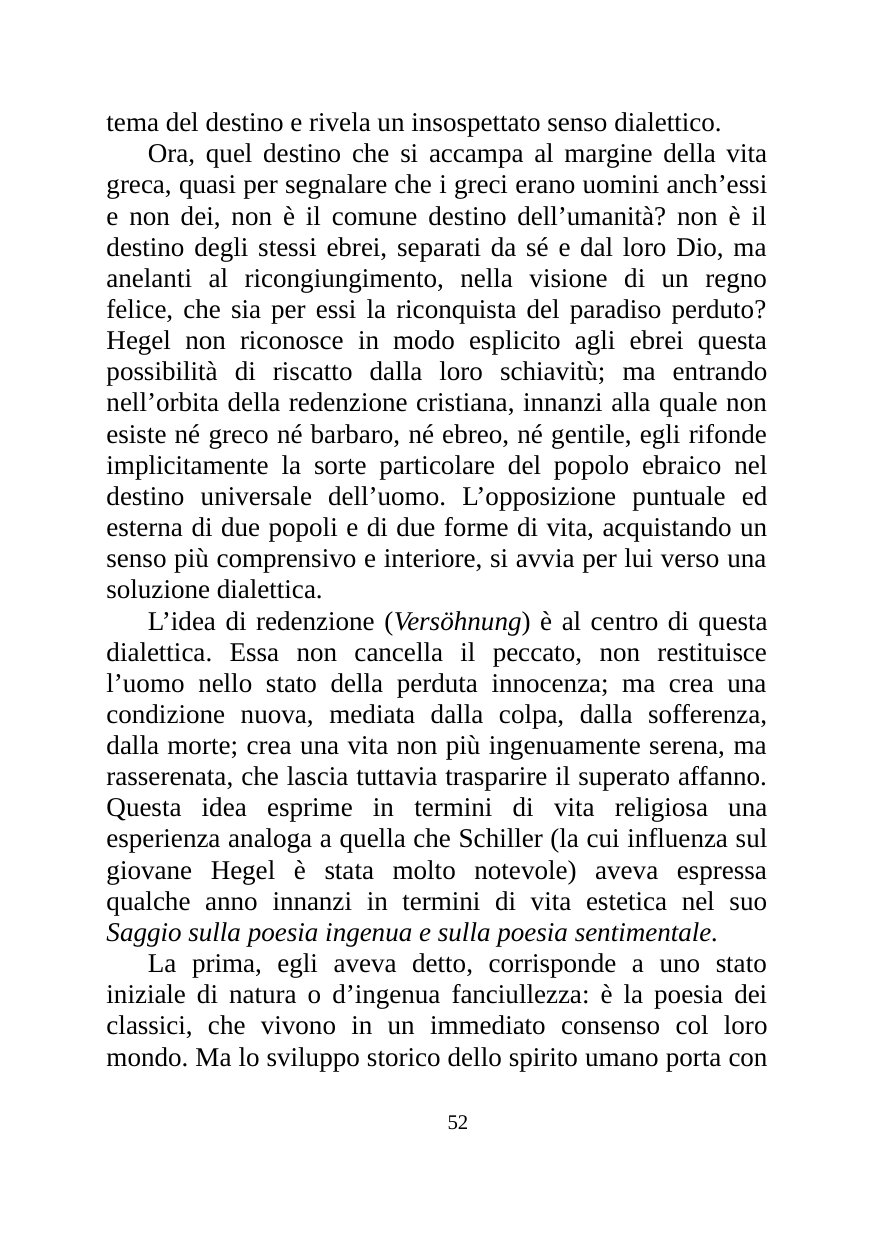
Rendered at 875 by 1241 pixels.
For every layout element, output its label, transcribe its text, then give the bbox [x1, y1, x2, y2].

text L’idea di redenzione (Versöhnung) è al centro di questa dialettica. Essa non cancella il peccato, non restituisce l’uomo nello stato della perduta innocenza; ma crea una condizione nuova, mediata dalla colpa, dalla sofferenza, dalla morte; crea una vita non più ingenuamente serena, ma rasserenata, che lascia tuttavia trasparire il superato affanno. Questa idea esprime in termini di vita religiosa una esperienza analoga a quella che Schiller (la cui influenza sul giovane Hegel è stata molto notevole) aveva espressa qualche anno innanzi in termini di vita estetica nel suo Saggio sulla poesia ingenua e sulla poesia sentimentale. [106, 604, 768, 947]
text La prima, egli aveva detto, corrisponde a uno stato iniziale di natura o d’ingenua fanciullezza: è la poesia dei classici, che vivono in un immediato consenso col loro mondo. Ma lo sviluppo storico dello spirito umano porta con [106, 947, 768, 1072]
text Ora, quel destino che si accampa al margine della vita greca, quasi per segnalare che i greci erano uomini anch’essi e non dei, non è il comune destino dell’umanità? non è il destino degli stessi ebrei, separati da sé e dal loro Dio, ma anelanti al ricongiungimento, nella visione di un regno felice, che sia per essi la riconquista del paradiso perduto? Hegel non riconosce in modo esplicito agli ebrei questa possibilità di riscatto dalla loro schiavitù; ma entrando nell’orbita della redenzione cristiana, innanzi alla quale non esiste né greco né barbaro, né ebreo, né gentile, egli rifonde implicitamente la sorte particolare del popolo ebraico nel destino universale dell’uomo. L’opposizione puntuale ed esterna di due popoli e di due forme di vita, acquistando un senso più comprensivo e interiore, si avvia per lui verso una soluzione dialettica. [106, 137, 768, 604]
text tema del destino e rivela un insospettato senso dialettico. [106, 106, 768, 137]
